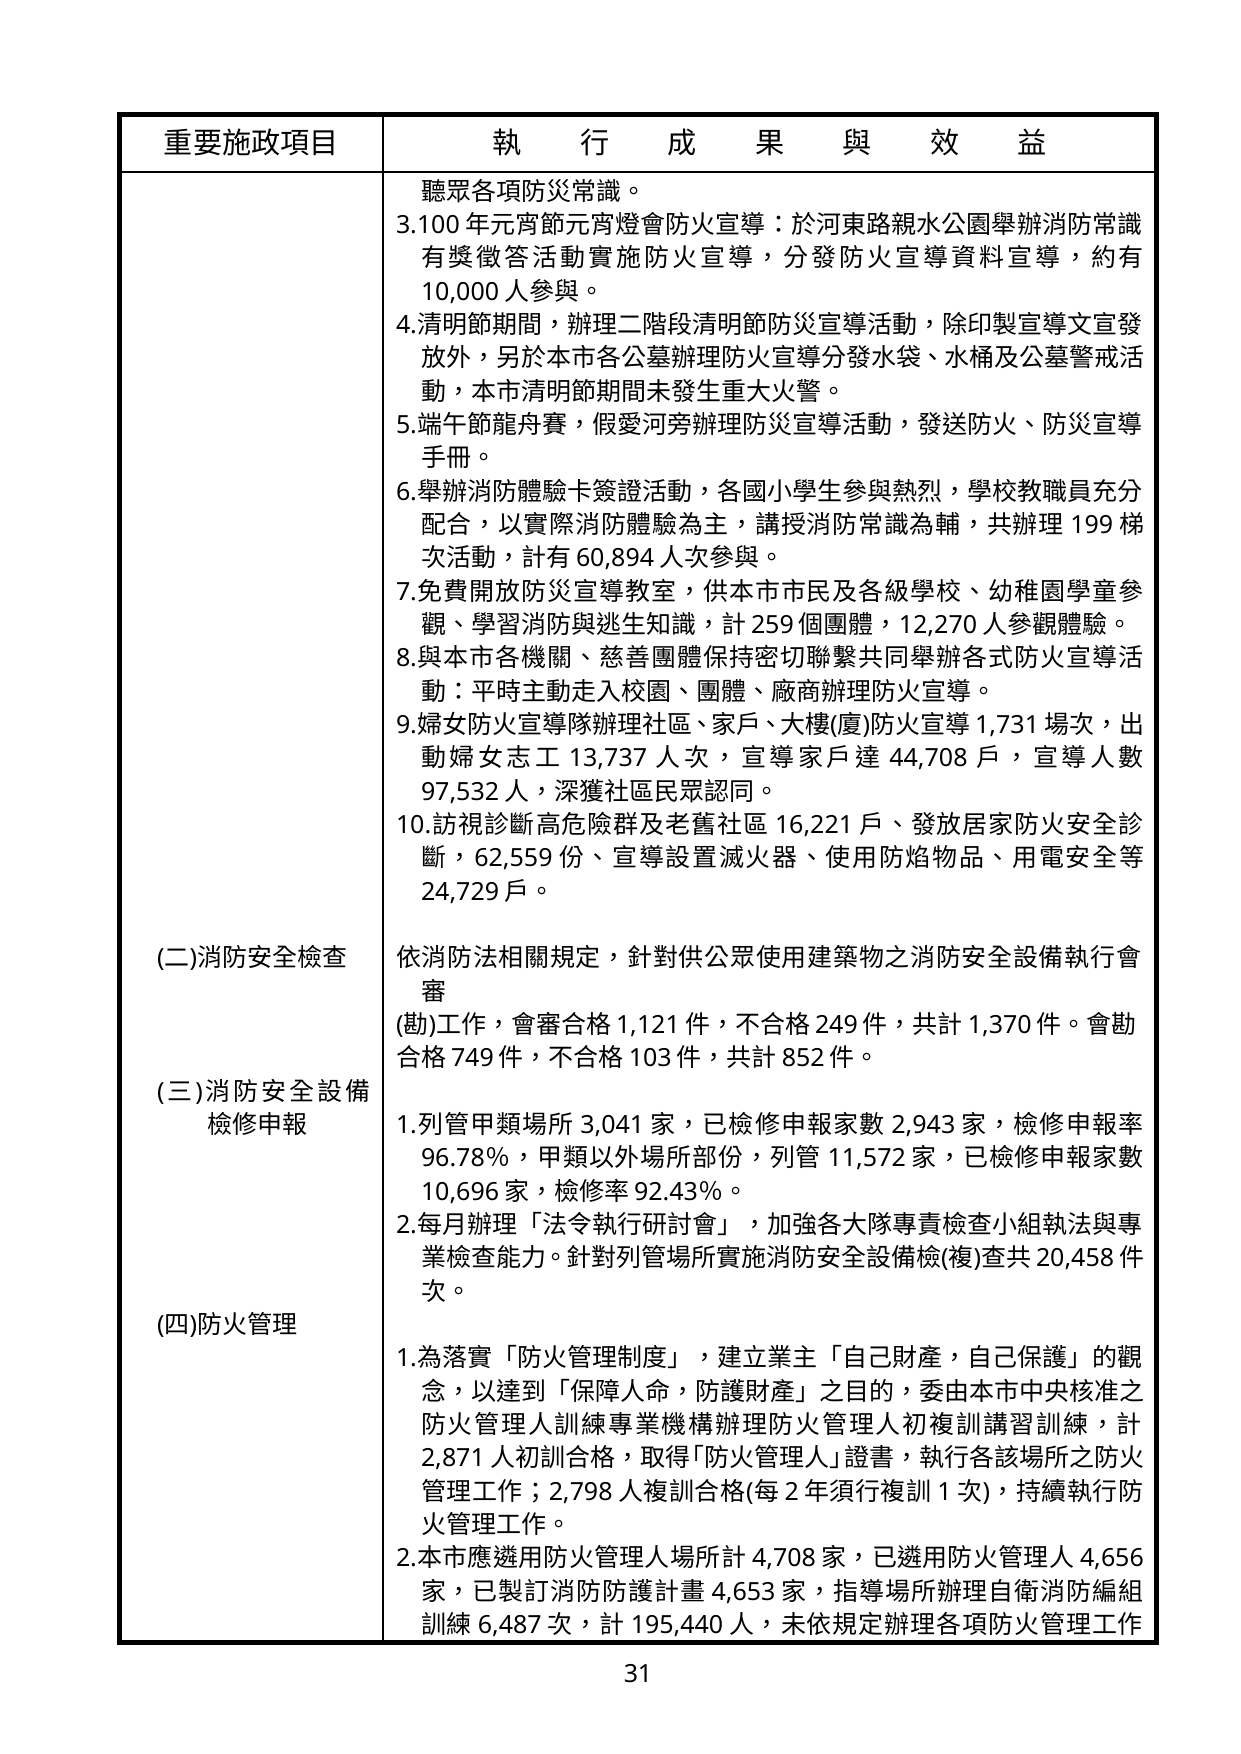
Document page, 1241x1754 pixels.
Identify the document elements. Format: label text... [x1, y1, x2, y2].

table_cell (二)消防安全檢查 (三)消防安全設備檢修申報 (四)防火管理 [122, 173, 382, 1640]
table_header 執 行 成 果 與 效 益 [384, 117, 1154, 171]
table_header 重要施政項目 [122, 117, 382, 171]
table_cell 聽眾各項防災常識。 3.100年元宵節元宵燈會防火宣導：於河東路親水公園舉辦消防常識有獎徵答活動實施防火宣導，分發防火宣導資料宣導，約有10,000人參與。 4.清明節期間，辦理二階段清明節防災宣導活動，除印製宣導文宣發放外，另於本市各公墓辦理防火宣導分發水袋、水桶及公墓警戒活動，本市清明節期間未發生重大火警。 5.端午節龍舟賽，假愛河旁辦理防災宣導活動，發送防火、防災宣導手冊。 6.舉辦消防體驗卡簽證活動，各國小學生參與熱烈，學校教職員充分配合，以實際消防體驗為主，講授消防常識為輔，共辦理199梯次活動，計有60,894人次參與。 7.免費開放防災宣導教室，供本市市民及各級學校、幼稚園學童參觀、學習消防與逃生知識，計259個團體，12,270人參觀體驗。 8.與本市各機關、慈善團體保持密切聯繫共同舉辦各式防火宣導活動：平時主動走入校園、團體、廠商辦理防火宣導。 9.婦女防火宣導隊辦理社區、家戶、大樓(廈)防火宣導1,731場次，出動婦女志工13,737人次，宣導家戶達44,708戶，宣導人數97,532人，深獲社區民眾認同。 10.訪視診斷高危險群及老舊社區16,221戶、發放居家防火安全診斷，62,559份、宣導設置滅火器、使用防焰物品、用電安全等24,729戶。 依消防法相關規定，針對供公眾使用建築物之消防安全設備執行會審 (勘)工作，會審合格1,121件，不合格249件，共計1,370件。會勘 合格749件，不合格103件，共計852件。 1.列管甲類場所3,041家，已檢修申報家數2,943家，檢修申報率96.78％，甲類以外場所部份，列管11,572家，已檢修申報家數10,696家，檢修率92.43％。 2.每月辦理「法令執行研討會」，加強各大隊專責檢查小組執法與專業檢查能力。針對列管場所實施消防安全設備檢(複)查共20,458件次。 1.為落實「防火管理制度」，建立業主「自己財產，自己保護」的觀念，以達到「保障人命，防護財產」之目的，委由本市中央核准之防火管理人訓練專業機構辦理防火管理人初複訓講習訓練，計2,871人初訓合格，取得「防火管理人」證書，執行各該場所之防火管理工作；2,798人複訓合格(每2年須行複訓1次)，持續執行防火管理工作。 2.本市應遴用防火管理人場所計4,708家，已遴用防火管理人4,656家，已製訂消防防護計畫4,653家，指導場所辦理自衛消防編組訓練6,487次，計195,440人，未依規定辦理各項防火管理工作 [384, 173, 1154, 1640]
